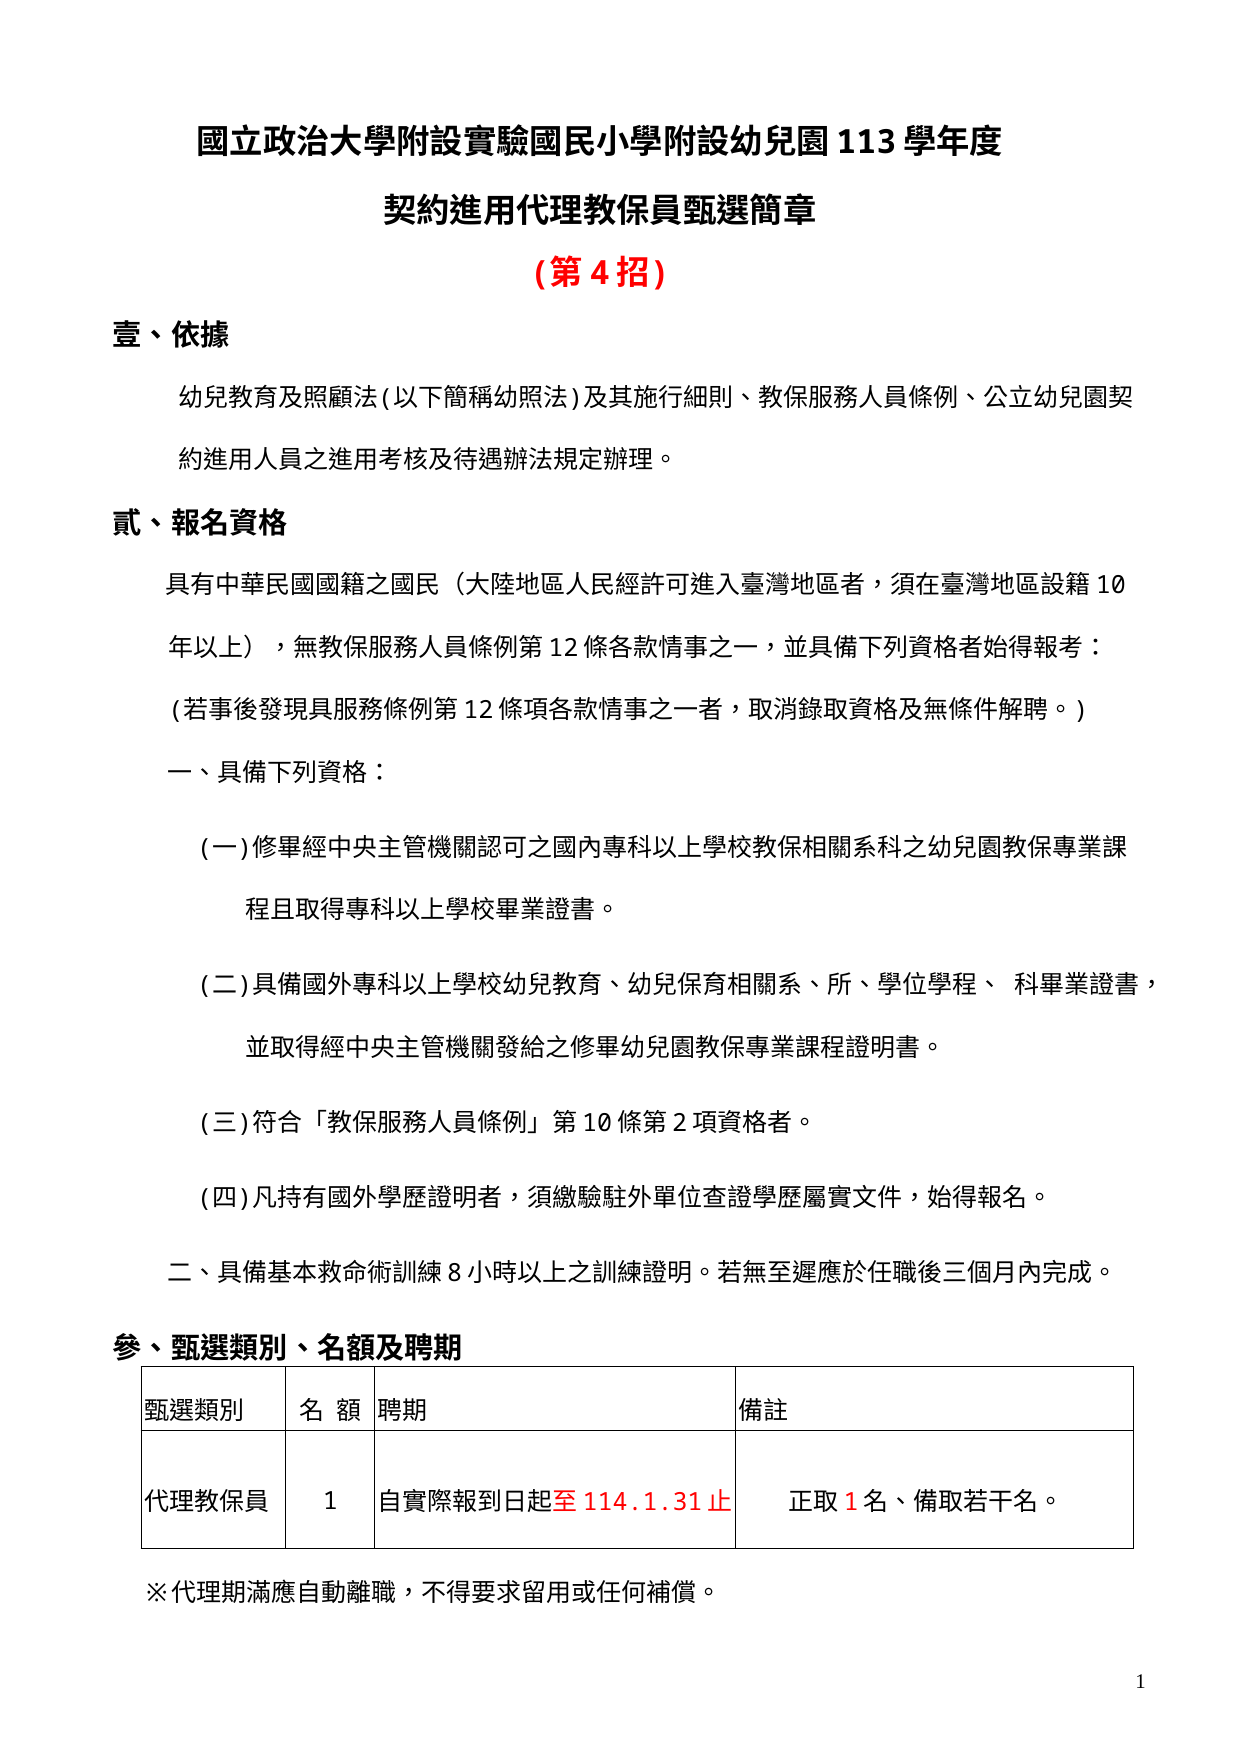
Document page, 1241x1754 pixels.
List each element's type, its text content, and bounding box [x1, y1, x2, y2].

subtitle 國立政治大學附設實驗國民小學附設幼兒園113學年度 [53, 97, 1146, 160]
text 年以上），無教保服務人員條例第12條各款情事之一，並具備下列資格者始得報考： [168, 604, 1146, 666]
text 一、具備下列資格： [142, 729, 1146, 791]
table_cell 1 [286, 1431, 374, 1547]
text (一)修畢經中央主管機關認可之國內專科以上學校教保相關系科之幼兒園教保專業課程且取得專科以上學校畢業證書。 [197, 804, 1146, 929]
text (若事後發現具服務條例第12條項各款情事之一者，取消錄取資格及無條件解聘。) [168, 666, 1146, 729]
table_header 聘期 [375, 1367, 735, 1430]
text 二、具備基本救命術訓練8小時以上之訓練證明。若無至遲應於任職後三個月內完成。 [142, 1229, 1146, 1291]
table_cell 代理教保員 [142, 1431, 285, 1547]
text 幼兒教育及照顧法(以下簡稱幼照法)及其施行細則、教保服務人員條例、公立幼兒園契約進用人員之進用考核及待遇辦法規定辦理。 [178, 354, 1146, 479]
list 甄選類別、名額及聘期 [112, 1304, 1146, 1366]
text (二)具備國外專科以上學校幼兒教育、幼兒保育相關系、所、學位學程、 科畢業證書，並取得經中央主管機關發給之修畢幼兒園教保專業課程證明書。 [197, 941, 1146, 1066]
table_header 甄選類別 [142, 1367, 285, 1430]
list 依據 [112, 291, 1146, 354]
table_cell 自實際報到日起至114.1.31止 [375, 1431, 735, 1547]
table_header 備註 [736, 1367, 1133, 1430]
table_cell 正取1名、備取若干名。 [736, 1431, 1133, 1547]
text 具有中華民國國籍之國民（大陸地區人民經許可進入臺灣地區者，須在臺灣地區設籍10 [53, 541, 1146, 604]
text ※代理期滿應自動離職，不得要求留用或任何補償。 [142, 1548, 1158, 1611]
text (第4招) [53, 229, 1146, 291]
table_header 名 額 [286, 1367, 374, 1430]
text (三)符合「教保服務人員條例」第10條第2項資格者。 [197, 1079, 1146, 1141]
text (四)凡持有國外學歷證明者，須繳驗駐外單位查證學歷屬實文件，始得報名。 [197, 1154, 1146, 1216]
list 報名資格 [112, 479, 1146, 541]
text 契約進用代理教保員甄選簡章 [53, 166, 1146, 229]
